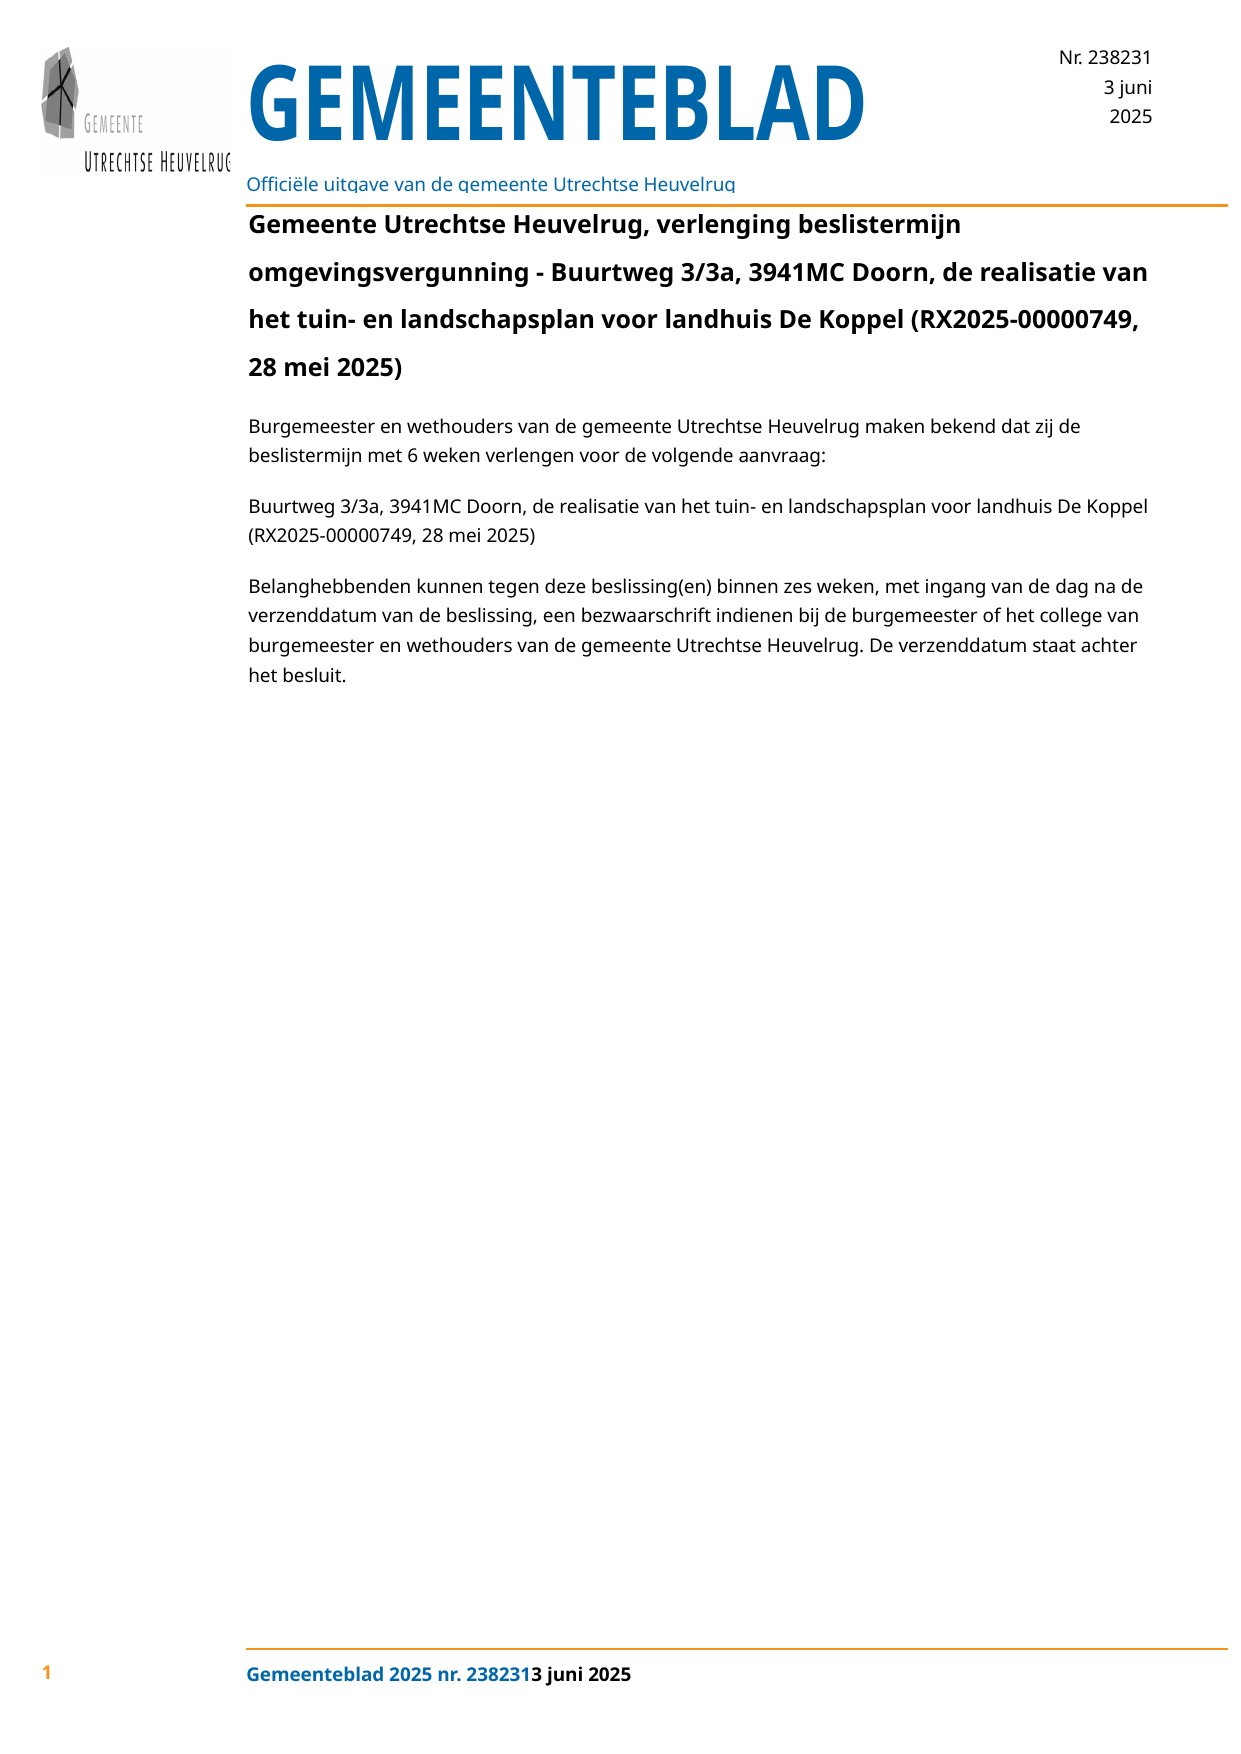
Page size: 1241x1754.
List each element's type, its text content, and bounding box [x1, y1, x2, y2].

text Gemeente Utrechtse Heuvelrug, verlenging beslistermijn omgevingsvergunning - Buurtweg 3/3a, 3941MC Doorn, de realisatie van het tuin- en landschapsplan voor landhuis De Koppel (RX2025-00000749, 28 mei 2025) [248, 207, 1152, 384]
picture [41, 47, 231, 172]
text Buurtweg 3/3a, 3941MC Doorn, de realisatie van het tuin- en landschapsplan voor landhuis De Koppel (RX2025-00000749, 28 mei 2025) [248, 493, 1152, 548]
text Belanghebbenden kunnen tegen deze beslissing(en) binnen zes weken, met ingang van de dag na de verzenddatum van de beslissing, een bezwaarschrift indienen bij de burgemeester of het college van burgemeester en wethouders van de gemeente Utrechtse Heuvelrug. De verzenddatum staat achter het besluit. [248, 573, 1152, 688]
text Burgemeester en wethouders van de gemeente Utrechtse Heuvelrug maken bekend dat zij de beslistermijn met 6 weken verlengen voor de volgende aanvraag: [248, 413, 1152, 468]
